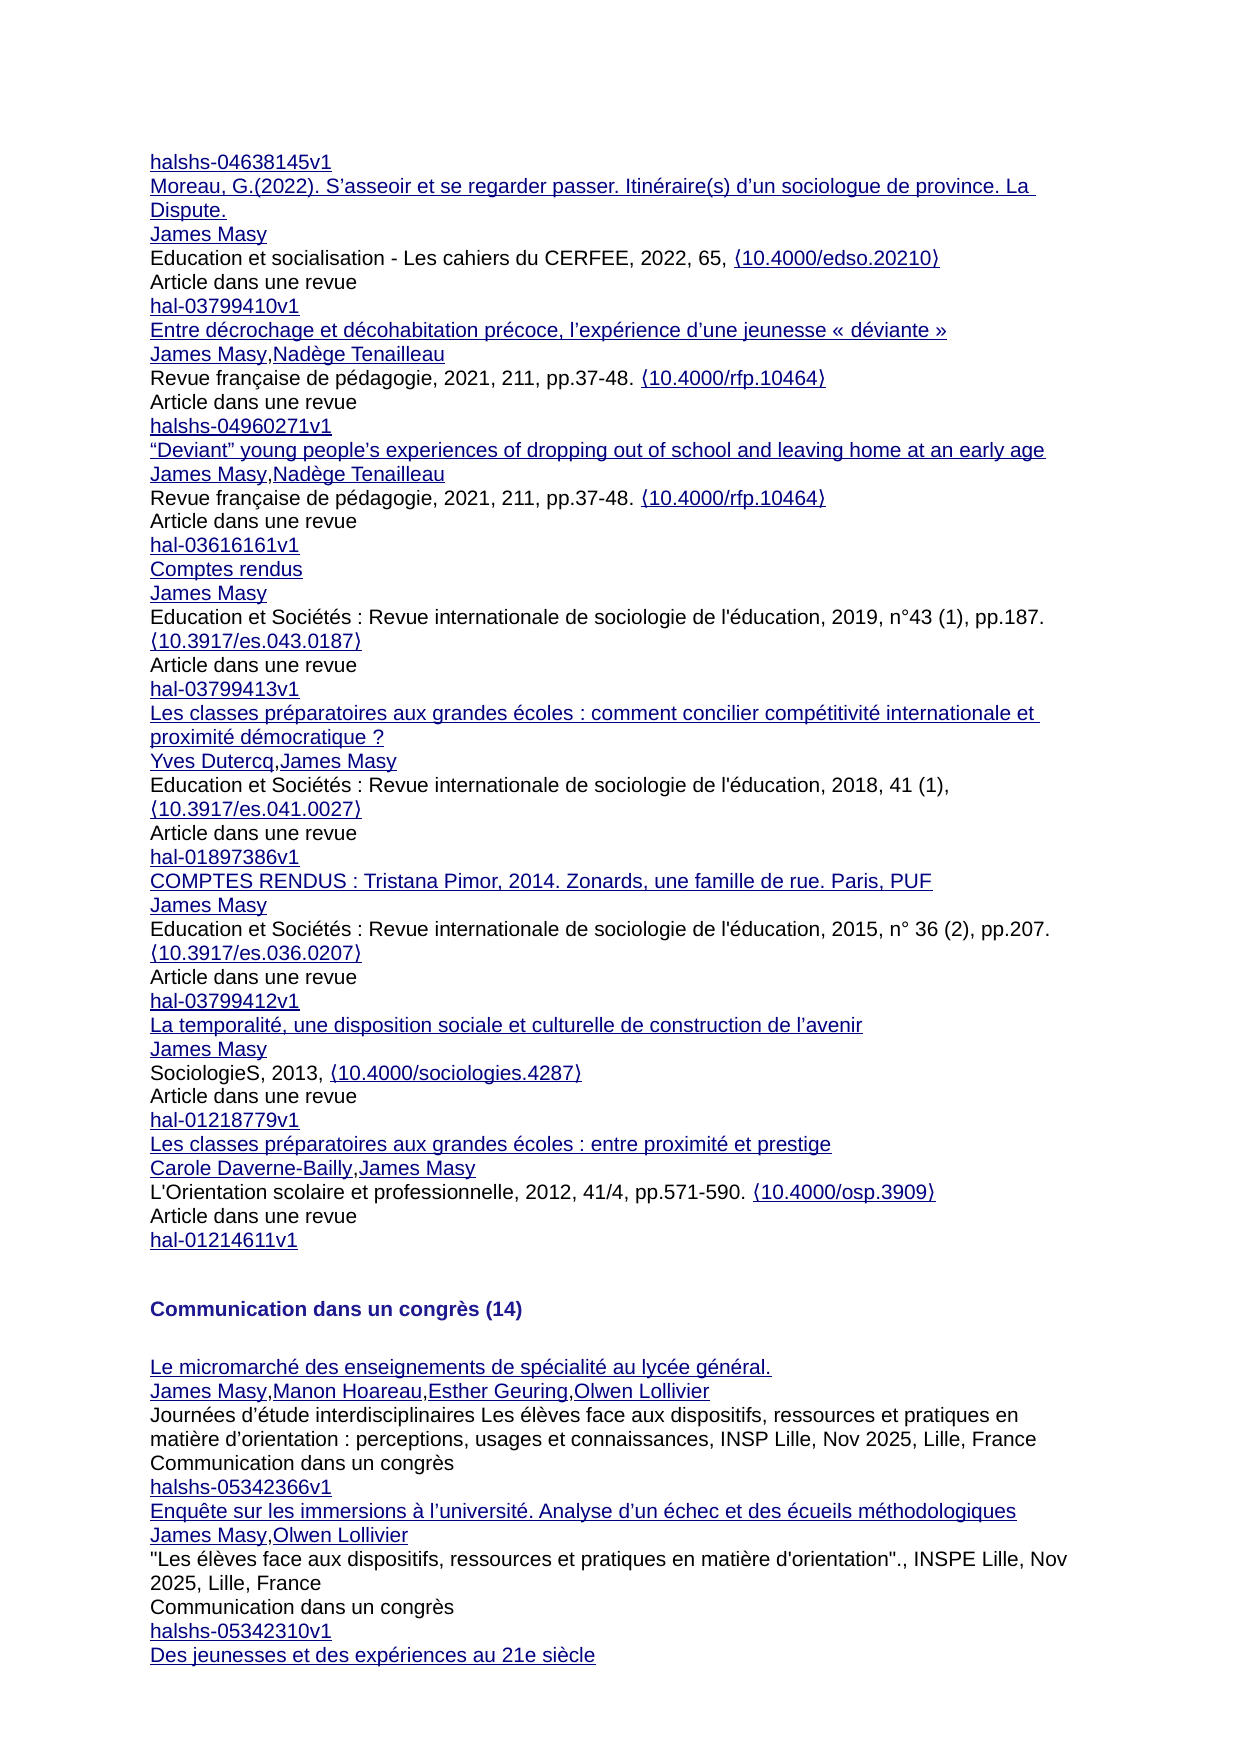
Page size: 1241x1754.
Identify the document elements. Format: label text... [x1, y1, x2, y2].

table_cell Entre décrochage et décohabitation précoce, l’expérience d’une jeunesse « déviante » James Masy,Nadège Tenailleau Revue française de pédagogie, 2021, 211, pp.37-48. ⟨10.4000/rfp.10464⟩ Article dans une revue halshs-04960271v1 [150, 318, 1090, 437]
table_cell halshs-04638145v1 [150, 150, 1090, 174]
table_header Le micromarché des enseignements de spécialité au lycée général. James Masy,Manon Hoareau,Esther Geuring,Olwen Lollivier Journées d’étude interdisciplinaires Les élèves face aux dispositifs, ressources et pratiques en matière d’orientation : perceptions, usages et connaissances, INSP Lille, Nov 2025, Lille, France Communication dans un congrès halshs-05342366v1 [150, 1355, 1090, 1499]
table_cell Les classes préparatoires aux grandes écoles : entre proximité et prestige Carole Daverne-Bailly,James Masy L'Orientation scolaire et professionnelle, 2012, 41/4, pp.571-590. ⟨10.4000/osp.3909⟩ Article dans une revue hal-01214611v1 [150, 1132, 1090, 1252]
table_cell La temporalité, une disposition sociale et culturelle de construction de l’avenir James Masy SociologieS, 2013, ⟨10.4000/sociologies.4287⟩ Article dans une revue hal-01218779v1 [150, 1013, 1090, 1132]
subtitle Communication dans un congrès (14) [150, 1297, 1090, 1321]
table_cell Des jeunesses et des expériences au 21e siècle [150, 1643, 1090, 1667]
table_cell Moreau, G.(2022). S’asseoir et se regarder passer. Itinéraire(s) d’un sociologue de province. La Dispute. James Masy Education et socialisation - Les cahiers du CERFEE, 2022, 65, ⟨10.4000/edso.20210⟩ Article dans une revue hal-03799410v1 [150, 174, 1090, 318]
table_cell Les classes préparatoires aux grandes écoles : comment concilier compétitivité internationale et proximité démocratique ? Yves Dutercq,James Masy Education et Sociétés : Revue internationale de sociologie de l'éducation, 2018, 41 (1), ⟨10.3917/es.041.0027⟩ Article dans une revue hal-01897386v1 [150, 701, 1090, 869]
table_cell COMPTES RENDUS : Tristana Pimor, 2014. Zonards, une famille de rue. Paris, PUF James Masy Education et Sociétés : Revue internationale de sociologie de l'éducation, 2015, n° 36 (2), pp.207. ⟨10.3917/es.036.0207⟩ Article dans une revue hal-03799412v1 [150, 869, 1090, 1012]
table_cell Comptes rendus James Masy Education et Sociétés : Revue internationale de sociologie de l'éducation, 2019, n°43 (1), pp.187. ⟨10.3917/es.043.0187⟩ Article dans une revue hal-03799413v1 [150, 557, 1090, 701]
table_cell Enquête sur les immersions à l’université. Analyse d’un échec et des écueils méthodologiques James Masy,Olwen Lollivier "Les élèves face aux dispositifs, ressources et pratiques en matière d'orientation"., INSPE Lille, Nov 2025, Lille, France Communication dans un congrès halshs-05342310v1 [150, 1499, 1090, 1643]
table_cell “Deviant” young people’s experiences of dropping out of school and leaving home at an early age James Masy,Nadège Tenailleau Revue française de pédagogie, 2021, 211, pp.37-48. ⟨10.4000/rfp.10464⟩ Article dans une revue hal-03616161v1 [150, 438, 1090, 557]
